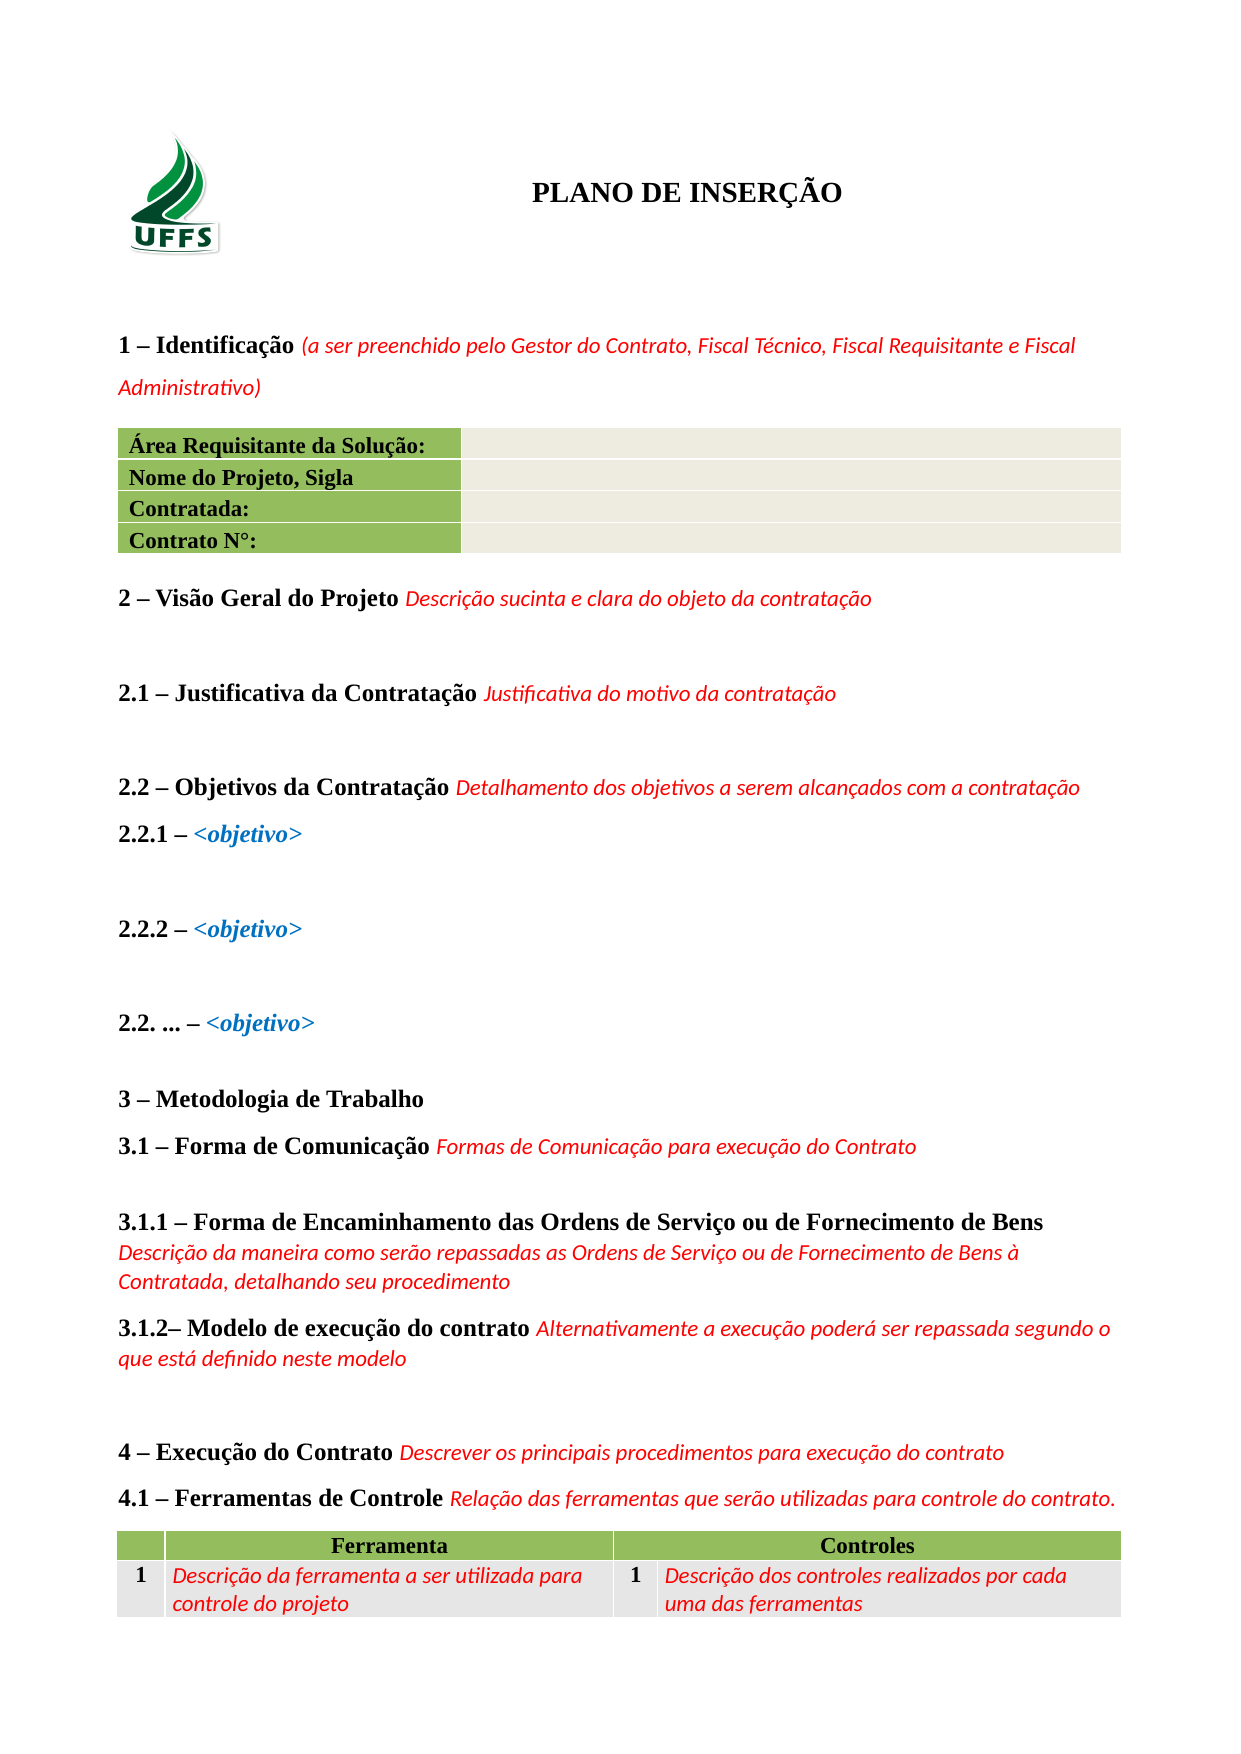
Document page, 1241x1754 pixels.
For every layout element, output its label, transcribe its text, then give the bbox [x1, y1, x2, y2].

table_header Ferramenta [166, 1531, 613, 1560]
table_header Área Requisitante da Solução: [118, 428, 461, 458]
table_cell [462, 523, 1121, 553]
text 4.1 – Ferramentas de Controle Relação das ferramentas que serão utilizadas para controle do contrato. [118, 1483, 1122, 1512]
text 2.2 – Objetivos da Contratação Detalhamento dos objetivos a serem alcançados com a contratação [118, 772, 1122, 801]
table_header [118, 118, 252, 267]
table_cell Descrição dos controles realizados por cada uma das ferramentas [658, 1561, 1121, 1617]
text 2.2.2 – <objetivo> [118, 913, 1122, 943]
table_header [117, 1531, 164, 1560]
picture [128, 127, 222, 257]
table_cell Contrato N°: [118, 523, 461, 553]
table_cell Contratada: [118, 491, 461, 522]
table_header PLANO DE INSERÇÃO [253, 118, 1122, 267]
text 3.1 – Forma de Comunicação Formas de Comunicação para execução do Contrato [118, 1131, 1122, 1160]
text 2.1 – Justificativa da Contratação Justificativa do motivo da contratação [118, 677, 1122, 707]
table_cell Descrição da ferramenta a ser utilizada para controle do projeto [166, 1561, 613, 1617]
table_header [462, 428, 1121, 458]
table_cell [462, 460, 1121, 490]
table_cell 1 [117, 1561, 164, 1617]
table_cell Nome do Projeto, Sigla [118, 460, 461, 490]
text 2.2.1 – <objetivo> [118, 819, 1122, 848]
text 3.1.2– Modelo de execução do contrato Alternativamente a execução poderá ser repassada segundo o que está definido neste modelo [118, 1313, 1122, 1372]
text 3.1.1 – Forma de Encaminhamento das Ordens de Serviço ou de Fornecimento de Bens Descrição da maneira como serão repassadas as Ordens de Serviço ou de Fornecimento de Bens à Contratada, detalhando seu procedimento [118, 1207, 1122, 1295]
text 2 – Visão Geral do Projeto Descrição sucinta e clara do objeto da contratação [118, 583, 1122, 612]
table_header Controles [614, 1531, 1121, 1560]
table_cell 1 [614, 1561, 657, 1617]
text 4 – Execução do Contrato Descrever os principais procedimentos para execução do contrato [118, 1437, 1122, 1466]
text 1 – Identificação (a ser preenchido pelo Gestor do Contrato, Fiscal Técnico, Fiscal Requisitante e Fiscal Administrativo) [118, 330, 1122, 401]
table_cell [462, 491, 1121, 522]
text 2.2. ... – <objetivo> [118, 1008, 1122, 1037]
text 3 – Metodologia de Trabalho [118, 1083, 1122, 1113]
